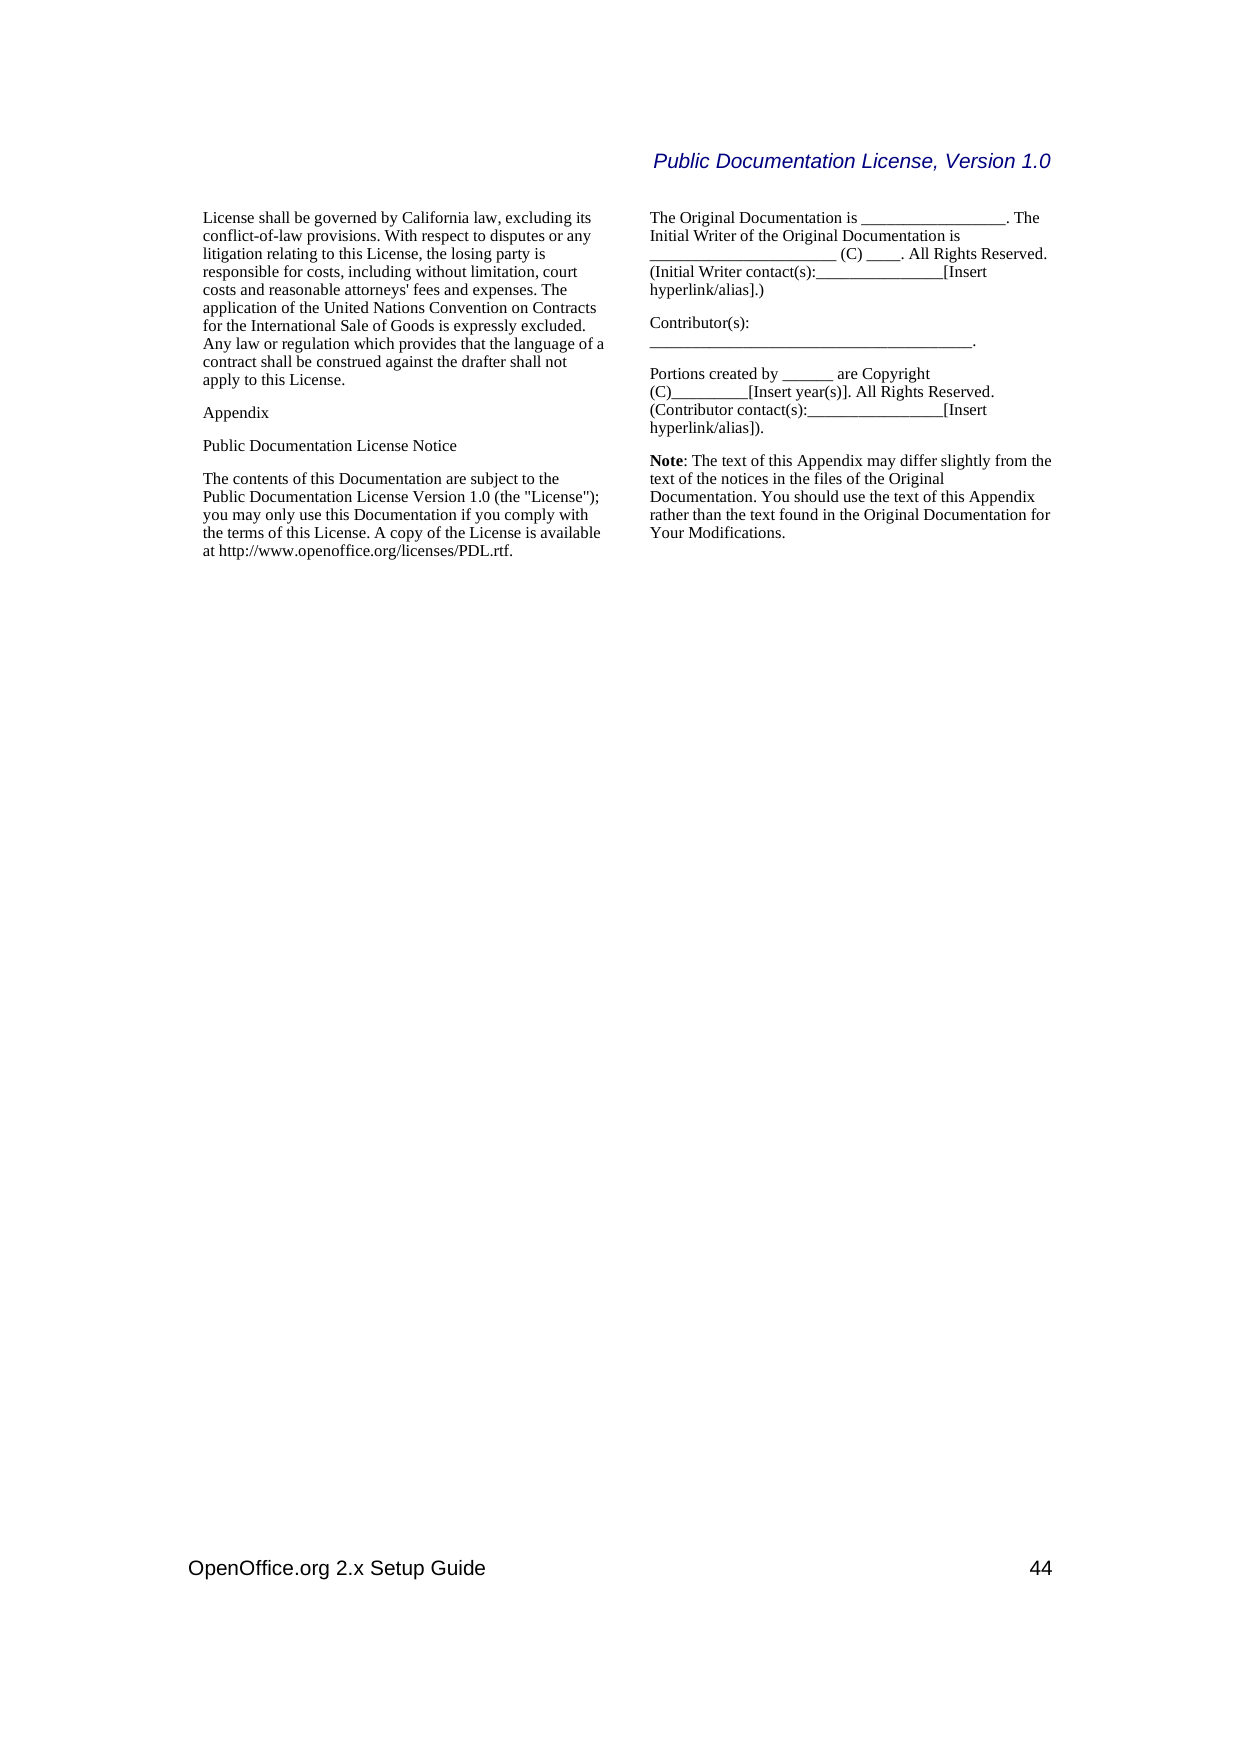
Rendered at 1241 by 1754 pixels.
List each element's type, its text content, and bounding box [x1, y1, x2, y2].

text Note: The text of this Appendix may differ slightly from the text of the notices in the files of the Original Documentation. You should use the text of this Appendix rather than the text found in the Original Documentation for Your Modifications. [649, 452, 1052, 542]
text The Original Documentation is _________________. The Initial Writer of the Original Documentation is ______________________ (C) ____. All Rights Reserved. (Initial Writer contact(s):_______________[Insert hyperlink/alias].) [649, 209, 1052, 299]
text Portions created by ______ are Copyright (C)_________[Insert year(s)]. All Rights Reserved. (Contributor contact(s):________________[Insert hyperlink/alias]). [649, 365, 1052, 437]
text Appendix [203, 404, 605, 422]
text The contents of this Documentation are subject to the Public Documentation License Version 1.0 (the "License"); you may only use this Documentation if you comply with the terms of this License. A copy of the License is available at http://www.openoffice.org/licenses/PDL.rtf. [203, 469, 605, 560]
text License shall be governed by California law, excluding its conflict-of-law provisions. With respect to disputes or any litigation relating to this License, the losing party is responsible for costs, including without limitation, court costs and reasonable attorneys' fees and expenses. The application of the United Nations Convention on Contracts for the International Sale of Goods is expressly excluded. Any law or regulation which provides that the language of a contract shall be construed against the drafter shall not apply to this License. [203, 209, 605, 389]
text Contributor(s): ______________________________________. [649, 314, 1052, 350]
text Public Documentation License Notice [203, 437, 605, 455]
